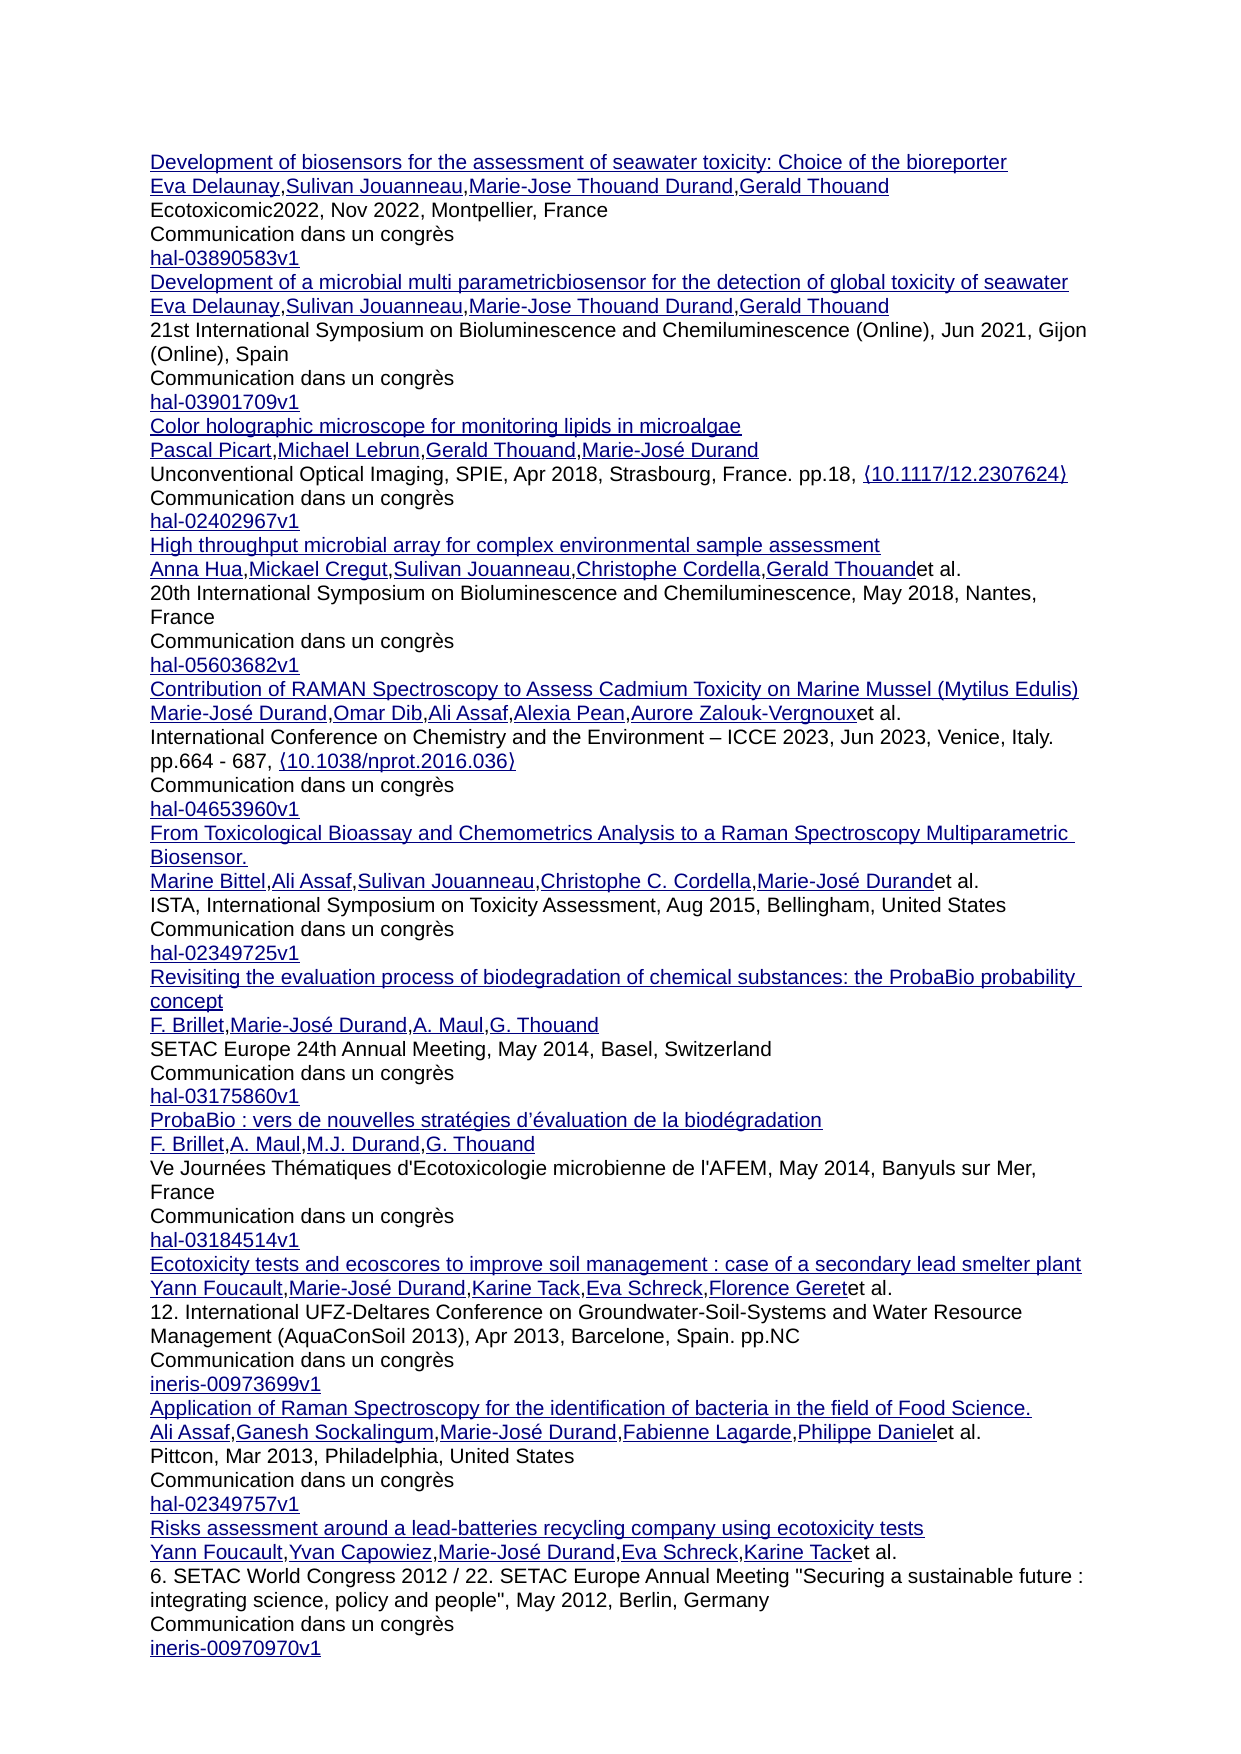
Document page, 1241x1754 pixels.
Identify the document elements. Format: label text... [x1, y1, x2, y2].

table_cell Development of biosensors for the assessment of seawater toxicity: Choice of the bioreporter Eva Delaunay,Sulivan Jouanneau,Marie-Jose Thouand Durand,Gerald Thouand Ecotoxicomic2022, Nov 2022, Montpellier, France Communication dans un congrès hal-03890583v1 [150, 150, 1090, 270]
table_cell Revisiting the evaluation process of biodegradation of chemical substances: the ProbaBio probability concept F. Brillet,Marie-José Durand,A. Maul,G. Thouand SETAC Europe 24th Annual Meeting, May 2014, Basel, Switzerland Communication dans un congrès hal-03175860v1 [150, 965, 1090, 1108]
table_cell Risks assessment around a lead-batteries recycling company using ecotoxicity tests Yann Foucault,Yvan Capowiez,Marie-José Durand,Eva Schreck,Karine Tacket al. 6. SETAC World Congress 2012 / 22. SETAC Europe Annual Meeting "Securing a sustainable future : integrating science, policy and people", May 2012, Berlin, Germany Communication dans un congrès ineris-00970970v1 [150, 1516, 1090, 1659]
table_cell Application of Raman Spectroscopy for the identification of bacteria in the field of Food Science. Ali Assaf,Ganesh Sockalingum,Marie-José Durand,Fabienne Lagarde,Philippe Danielet al. Pittcon, Mar 2013, Philadelphia, United States Communication dans un congrès hal-02349757v1 [150, 1396, 1090, 1516]
table_cell ProbaBio : vers de nouvelles stratégies d’évaluation de la biodégradation F. Brillet,A. Maul,M.J. Durand,G. Thouand Ve Journées Thématiques d'Ecotoxicologie microbienne de l'AFEM, May 2014, Banyuls sur Mer, France Communication dans un congrès hal-03184514v1 [150, 1108, 1090, 1252]
table_cell Contribution of RAMAN Spectroscopy to Assess Cadmium Toxicity on Marine Mussel (Mytilus Edulis) Marie-José Durand,Omar Dib,Ali Assaf,Alexia Pean,Aurore Zalouk-Vergnouxet al. International Conference on Chemistry and the Environment – ICCE 2023, Jun 2023, Venice, Italy. pp.664 - 687, ⟨10.1038/nprot.2016.036⟩ Communication dans un congrès hal-04653960v1 [150, 677, 1090, 821]
table_cell High throughput microbial array for complex environmental sample assessment Anna Hua,Mickael Cregut,Sulivan Jouanneau,Christophe Cordella,Gerald Thouandet al. 20th International Symposium on Bioluminescence and Chemiluminescence, May 2018, Nantes, France Communication dans un congrès hal-05603682v1 [150, 533, 1090, 677]
table_cell Development of a microbial multi parametricbiosensor for the detection of global toxicity of seawater Eva Delaunay,Sulivan Jouanneau,Marie-Jose Thouand Durand,Gerald Thouand 21st International Symposium on Bioluminescence and Chemiluminescence (Online), Jun 2021, Gijon (Online), Spain Communication dans un congrès hal-03901709v1 [150, 270, 1090, 413]
table_cell Color holographic microscope for monitoring lipids in microalgae Pascal Picart,Michael Lebrun,Gerald Thouand,Marie-José Durand Unconventional Optical Imaging, SPIE, Apr 2018, Strasbourg, France. pp.18, ⟨10.1117/12.2307624⟩ Communication dans un congrès hal-02402967v1 [150, 414, 1090, 533]
table_cell Ecotoxicity tests and ecoscores to improve soil management : case of a secondary lead smelter plant Yann Foucault,Marie-José Durand,Karine Tack,Eva Schreck,Florence Geretet al. 12. International UFZ-Deltares Conference on Groundwater-Soil-Systems and Water Resource Management (AquaConSoil 2013), Apr 2013, Barcelone, Spain. pp.NC Communication dans un congrès ineris-00973699v1 [150, 1252, 1090, 1396]
table_cell From Toxicological Bioassay and Chemometrics Analysis to a Raman Spectroscopy Multiparametric Biosensor. Marine Bittel,Ali Assaf,Sulivan Jouanneau,Christophe C. Cordella,Marie-José Durandet al. ISTA, International Symposium on Toxicity Assessment, Aug 2015, Bellingham, United States Communication dans un congrès hal-02349725v1 [150, 821, 1090, 964]
